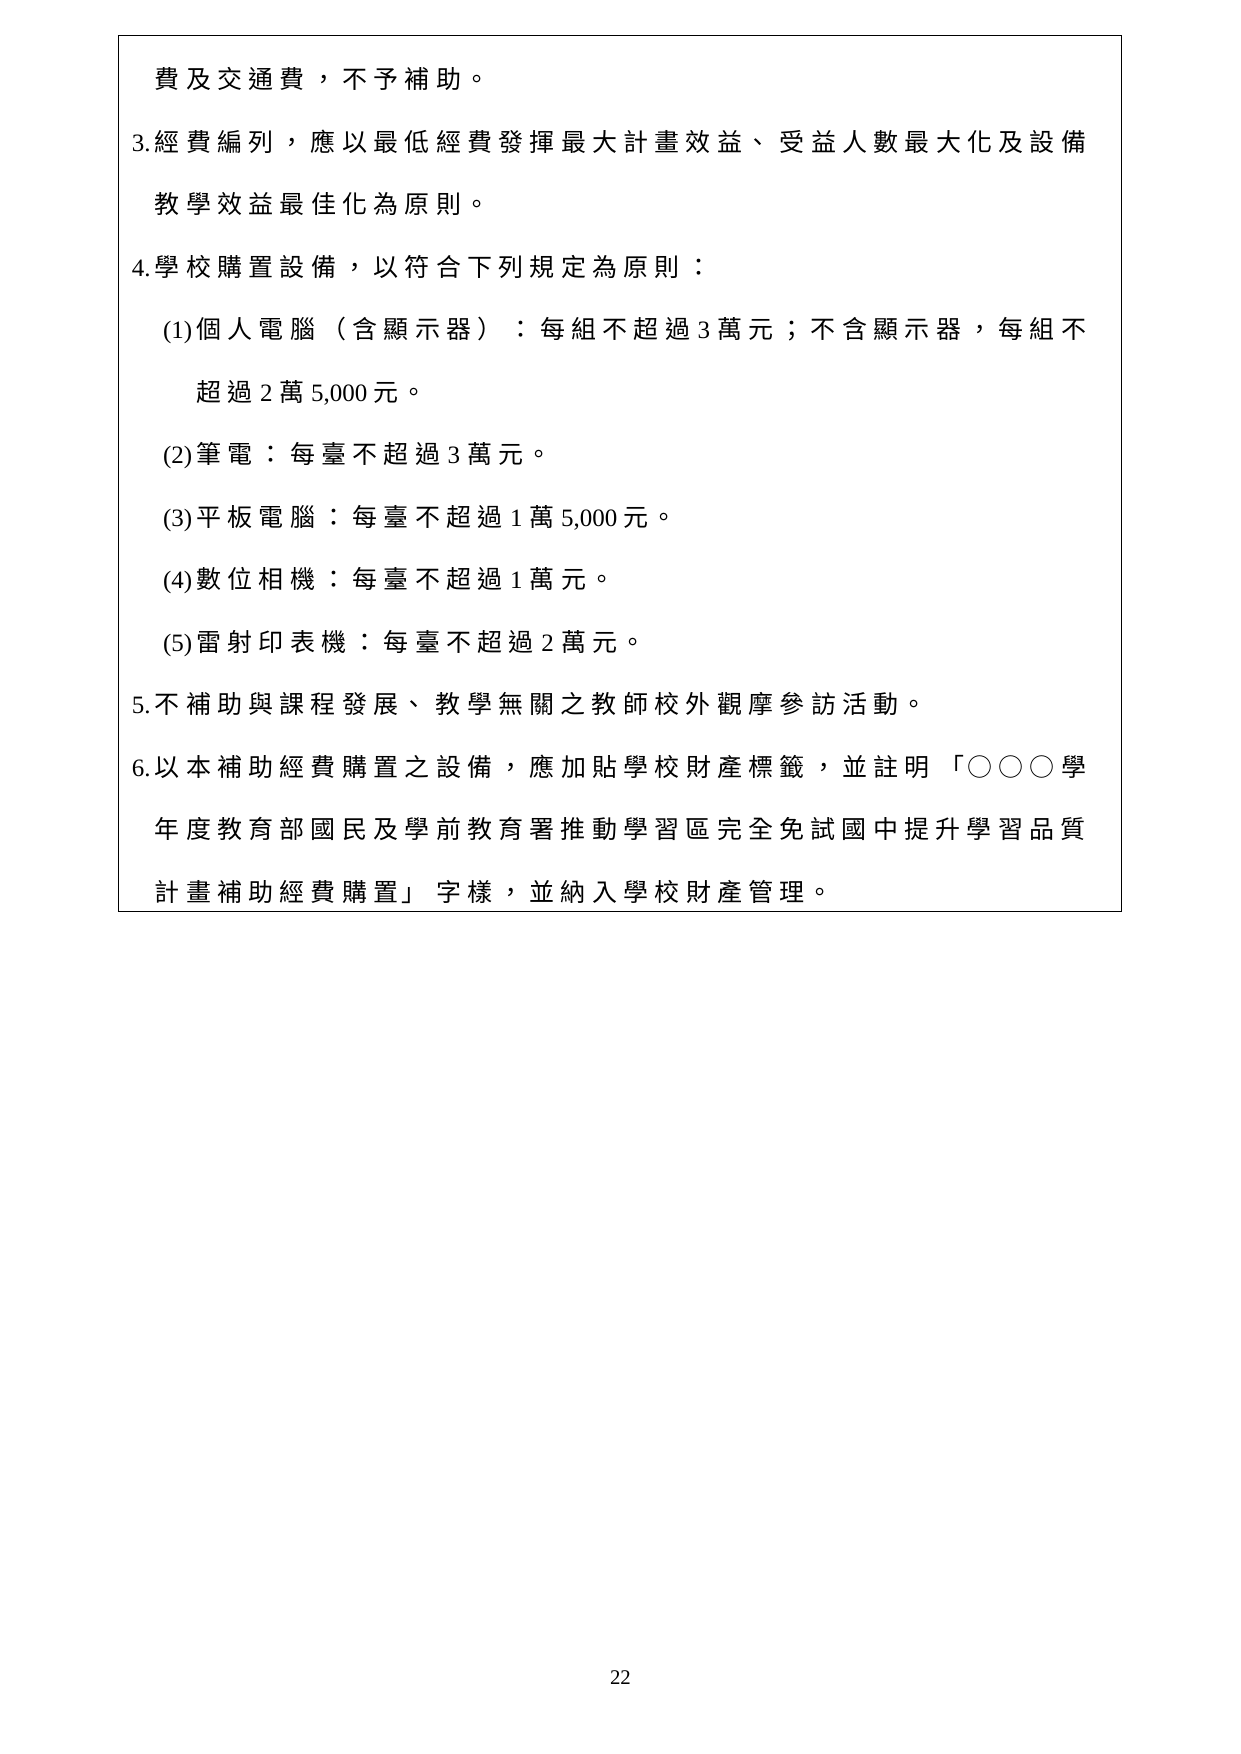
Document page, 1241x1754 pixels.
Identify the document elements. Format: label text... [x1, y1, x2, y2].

table_cell 費及交通費，不予補助。 3.經費編列，應以最低經費發揮最大計畫效益、受益人數最大化及設備教學效益最佳化為原則。 4.學校購置設備，以符合下列規定為原則： (1)個人電腦（含顯示器）：每組不超過3萬元；不含顯示器，每組不超過2萬5,000元。 (2)筆電：每臺不超過3萬元。 (3)平板電腦：每臺不超過1萬5,000元。 (4)數位相機：每臺不超過1萬元。 (5)雷射印表機：每臺不超過2萬元。 5.不補助與課程發展、教學無關之教師校外觀摩參訪活動。 6.以本補助經費購置之設備，應加貼學校財產標籤，並註明「○○○學年度教育部國民及學前教育署推動學習區完全免試國中提升學習品質計畫補助經費購置」字樣，並納入學校財產管理。 [119, 36, 1121, 911]
